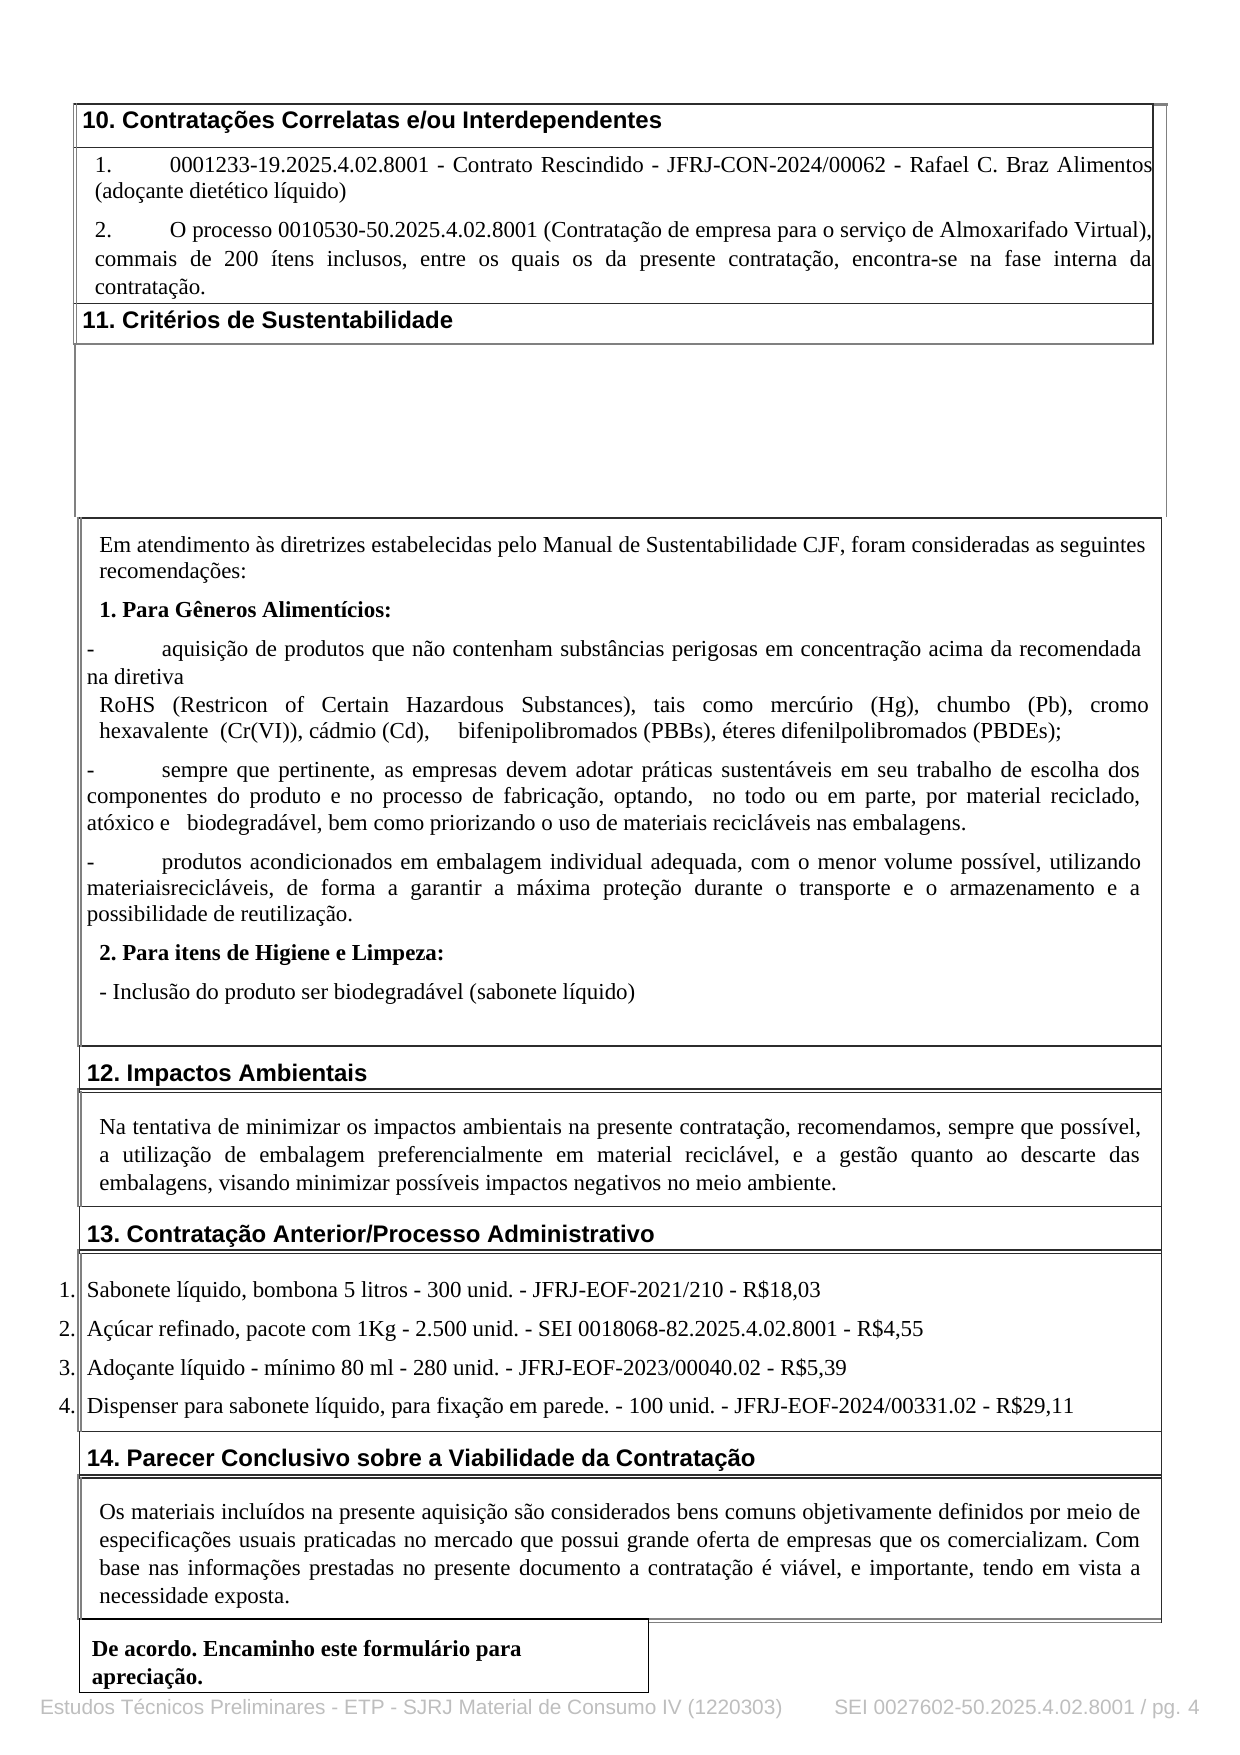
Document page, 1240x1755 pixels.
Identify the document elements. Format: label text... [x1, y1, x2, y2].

table_cell [1162, 1088, 1167, 1206]
table_cell [75, 1618, 79, 1691]
table_cell [75, 1206, 79, 1249]
table_cell De acordo. Encaminho este formulário para apreciação. [80, 1620, 648, 1691]
table_cell 0001233-19.2025.4.02.8001 - Contrato Rescindido - JFRJ-CON-2024/00062 - Rafael C. Braz Alimentos (adoçante dietético líquido) O processo 0010530-50.2025.4.02.8001 (Contratação de empresa para o serviço de Almoxarifado Virtual), commais de 200 ítens inclusos, entre os quais os da presente contratação, encontra-se na fase interna da contratação. [77, 148, 1152, 303]
table_cell [75, 1431, 79, 1474]
table_cell [1162, 1249, 1167, 1431]
table_cell [649, 1623, 1161, 1691]
table_cell [1162, 1206, 1167, 1249]
table_cell 11. Critérios de Sustentabilidade [77, 304, 1152, 343]
table_cell 13. Contratação Anterior/Processo Administrativo [80, 1207, 1161, 1249]
table_cell [75, 1045, 79, 1088]
table_cell Os materiais incluídos na presente aquisição são considerados bens comuns objetivamente definidos por meio de especificações usuais praticadas no mercado que possui grande oferta de empresas que os comercializam. Com base nas informações prestadas no presente documento a contratação é viável, e importante, tendo em vista a necessidade exposta. [82, 1479, 1161, 1618]
table_cell [76, 345, 1153, 517]
table_cell Na tentativa de minimizar os impactos ambientais na presente contratação, recomendamos, sempre que possível, a utilização de embalagem preferencialmente em material reciclável, e a gestão quanto ao descarte das embalagens, visando minimizar possíveis impactos negativos no meio ambiente. [82, 1093, 1161, 1206]
table_cell [1162, 1431, 1167, 1474]
table_cell [1162, 517, 1167, 1045]
table_cell Em atendimento às diretrizes estabelecidas pelo Manual de Sustentabilidade CJF, foram consideradas as seguintes recomendações: 1. Para Gêneros Alimentícios: aquisição de produtos que não contenham substâncias perigosas em concentração acima da recomendada na diretiva RoHS (Restricon of Certain Hazardous Substances), tais como mercúrio (Hg), chumbo (Pb), cromo hexavalente (Cr(VI)), cádmio (Cd), bifenipolibromados (PBBs), éteres difenilpolibromados (PBDEs); sempre que pertinente, as empresas devem adotar práticas sustentáveis em seu trabalho de escolha dos componentes do produto e no processo de fabricação, optando, no todo ou em parte, por material reciclado, atóxico e biodegradável, bem como priorizando o uso de materiais recicláveis nas embalagens. produtos acondicionados em embalagem individual adequada, com o menor volume possível, utilizando materiaisrecicláveis, de forma a garantir a máxima proteção durante o transporte e o armazenamento e a possibilidade de reutilização. 2. Para itens de Higiene e Limpeza: - Inclusão do produto ser biodegradável (sabonete líquido) [82, 519, 1161, 1045]
table_cell [1161, 1618, 1167, 1691]
table_cell [1153, 106, 1166, 517]
table_cell 10. Contratações Correlatas e/ou Interdependentes [77, 105, 1152, 146]
table_cell [1162, 1045, 1167, 1088]
table_cell 12. Impactos Ambientais [80, 1047, 1161, 1088]
table_cell 14. Parecer Conclusivo sobre a Viabilidade da Contratação [80, 1432, 1161, 1474]
table_cell [1162, 1474, 1167, 1618]
table_cell Sabonete líquido, bombona 5 litros - 300 unid. - JFRJ-EOF-2021/210 - R$18,03 Açúcar refinado, pacote com 1Kg - 2.500 unid. - SEI 0018068-82.2025.4.02.8001 - R$4,55 Adoçante líquido - mínimo 80 ml - 280 unid. - JFRJ-EOF-2023/00040.02 - R$5,39 Dispenser para sabonete líquido, para fixação em parede. - 100 unid. - JFRJ-EOF-2024/00331.02 - R$29,11 [82, 1254, 1161, 1431]
